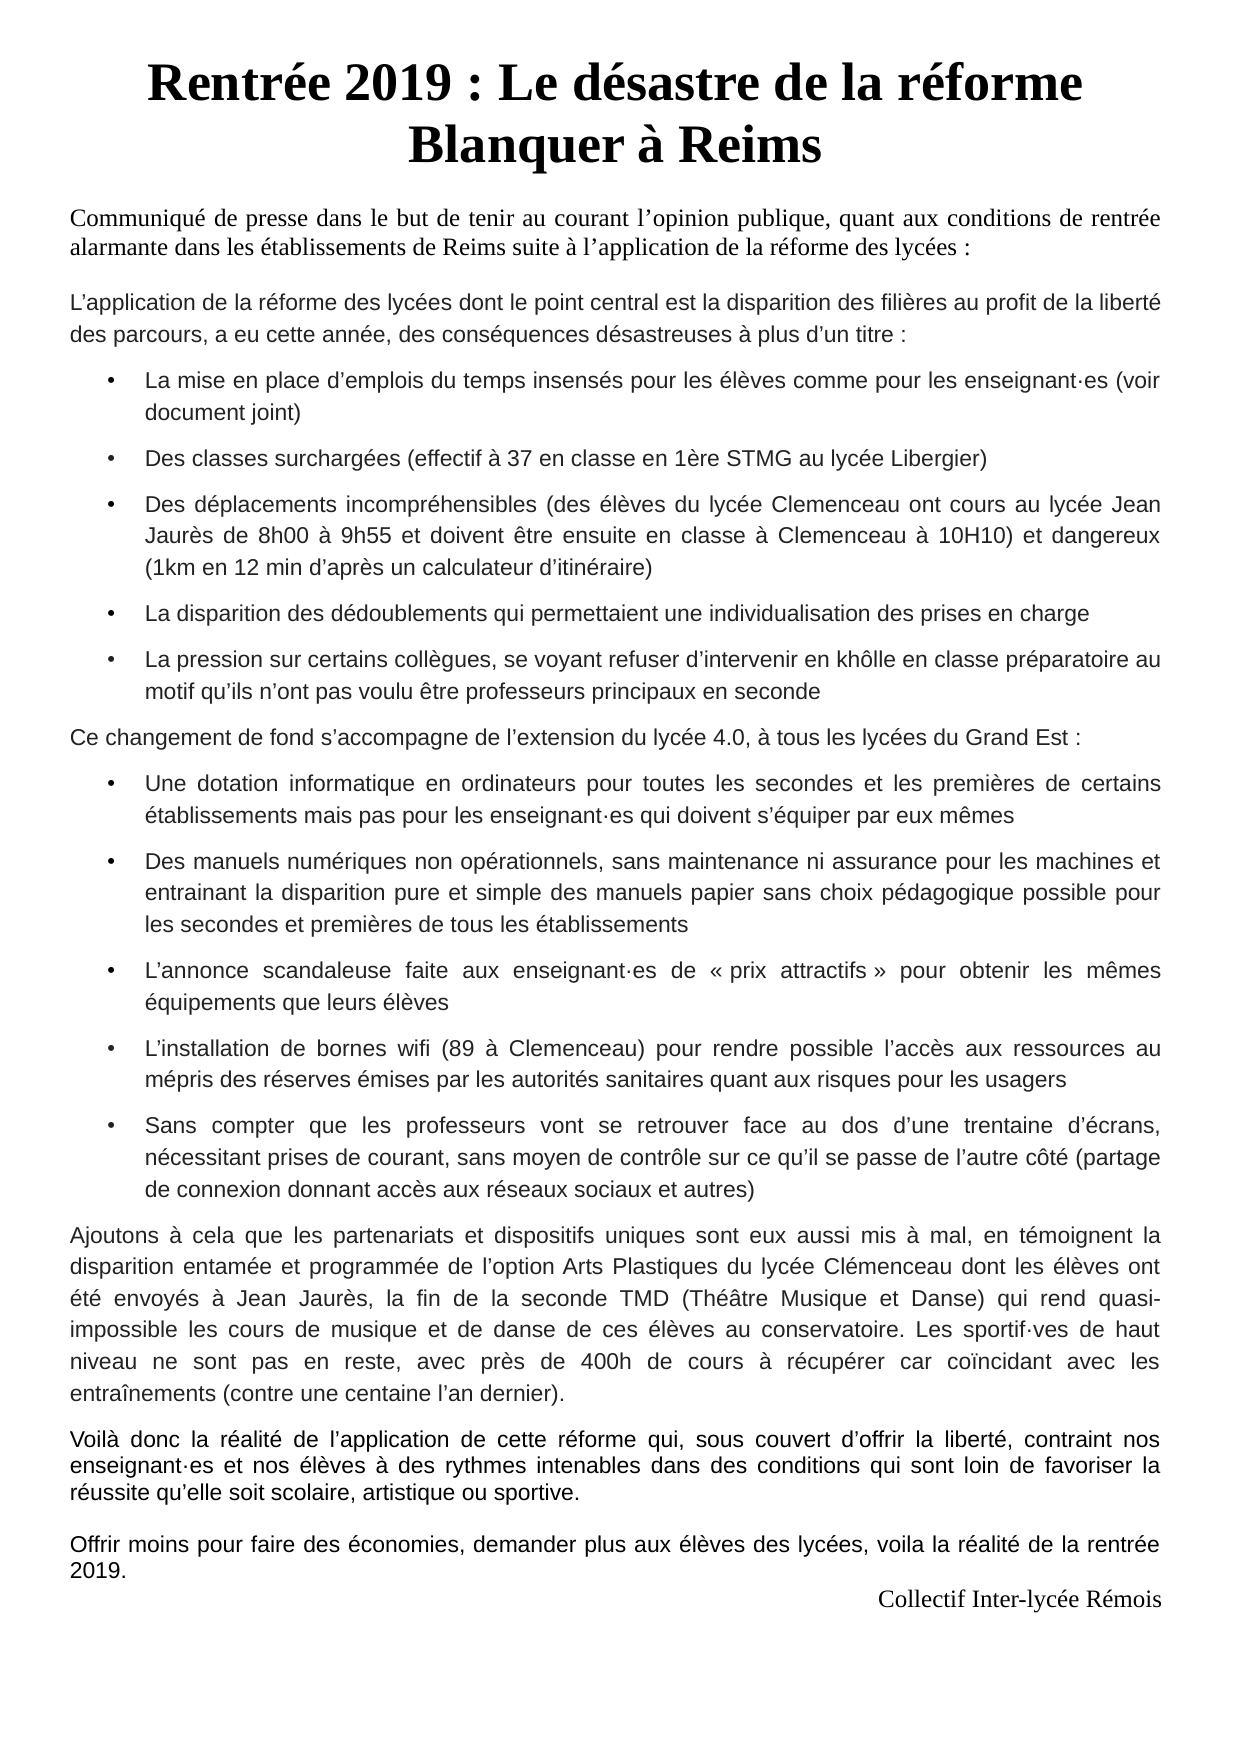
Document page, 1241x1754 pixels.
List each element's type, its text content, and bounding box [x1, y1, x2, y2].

list La pression sur certains collègues, se voyant refuser d’intervenir en khôlle en classe préparatoire au motif qu’ils n’ont pas voulu être professeurs principaux en seconde [107, 646, 1162, 704]
text Voilà donc la réalité de l’application de cette réforme qui, sous couvert d’offrir la liberté, contraint nos enseignant·es et nos élèves à des rythmes intenables dans des conditions qui sont loin de favoriser la réussite qu’elle soit scolaire, artistique ou sportive. [69, 1426, 1162, 1505]
text Rentrée 2019 : Le désastre de la réforme Blanquer à Reims [69, 50, 1162, 174]
list La mise en place d’emplois du temps insensés pour les élèves comme pour les enseignant·es (voir document joint) [107, 367, 1162, 425]
list L’installation de bornes wifi (89 à Clemenceau) pour rendre possible l’accès aux ressources au mépris des réserves émises par les autorités sanitaires quant aux risques pour les usagers [107, 1035, 1162, 1093]
text Communiqué de presse dans le but de tenir au courant l’opinion publique, quant aux conditions de rentrée alarmante dans les établissements de Reims suite à l’application de la réforme des lycées : [69, 203, 1162, 261]
list Des manuels numériques non opérationnels, sans maintenance ni assurance pour les machines et entrainant la disparition pure et simple des manuels papier sans choix pédagogique possible pour les secondes et premières de tous les établissements [107, 848, 1162, 937]
list Une dotation informatique en ordinateurs pour toutes les secondes et les premières de certains établissements mais pas pour les enseignant·es qui doivent s’équiper par eux mêmes [107, 770, 1162, 828]
list Des classes surchargées (effectif à 37 en classe en 1ère STMG au lycée Libergier) [107, 445, 1162, 471]
text Ce changement de fond s’accompagne de l’extension du lycée 4.0, à tous les lycées du Grand Est : [69, 724, 1162, 750]
list Des déplacements incompréhensibles (des élèves du lycée Clemenceau ont cours au lycée Jean Jaurès de 8h00 à 9h55 et doivent être ensuite en classe à Clemenceau à 10H10) et dangereux (1km en 12 min d’après un calculateur d’itinéraire) [107, 491, 1162, 580]
text Collectif Inter-lycée Rémois [69, 1584, 1162, 1647]
list L’annonce scandaleuse faite aux enseignant·es de « prix attractifs » pour obtenir les mêmes équipements que leurs élèves [107, 957, 1162, 1015]
list Sans compter que les professeurs vont se retrouver face au dos d’une trentaine d’écrans, nécessitant prises de courant, sans moyen de contrôle sur ce qu’il se passe de l’autre côté (partage de connexion donnant accès aux réseaux sociaux et autres) [107, 1112, 1162, 1202]
list La disparition des dédoublements qui permettaient une individualisation des prises en charge [107, 600, 1162, 626]
text Offrir moins pour faire des économies, demander plus aux élèves des lycées, voila la réalité de la rentrée 2019. [69, 1531, 1162, 1584]
text L’application de la réforme des lycées dont le point central est la disparition des filières au profit de la liberté des parcours, a eu cette année, des conséquences désastreuses à plus d’un titre : [69, 289, 1162, 347]
text Ajoutons à cela que les partenariats et dispositifs uniques sont eux aussi mis à mal, en témoignent la disparition entamée et programmée de l’option Arts Plastiques du lycée Clémenceau dont les élèves ont été envoyés à Jean Jaurès, la fin de la seconde TMD (Théâtre Musique et Danse) qui rend quasi-impossible les cours de musique et de danse de ces élèves au conservatoire. Les sportif·ves de haut niveau ne sont pas en reste, avec près de 400h de cours à récupérer car coïncidant avec les entraînements (contre une centaine l’an dernier). [69, 1222, 1162, 1406]
